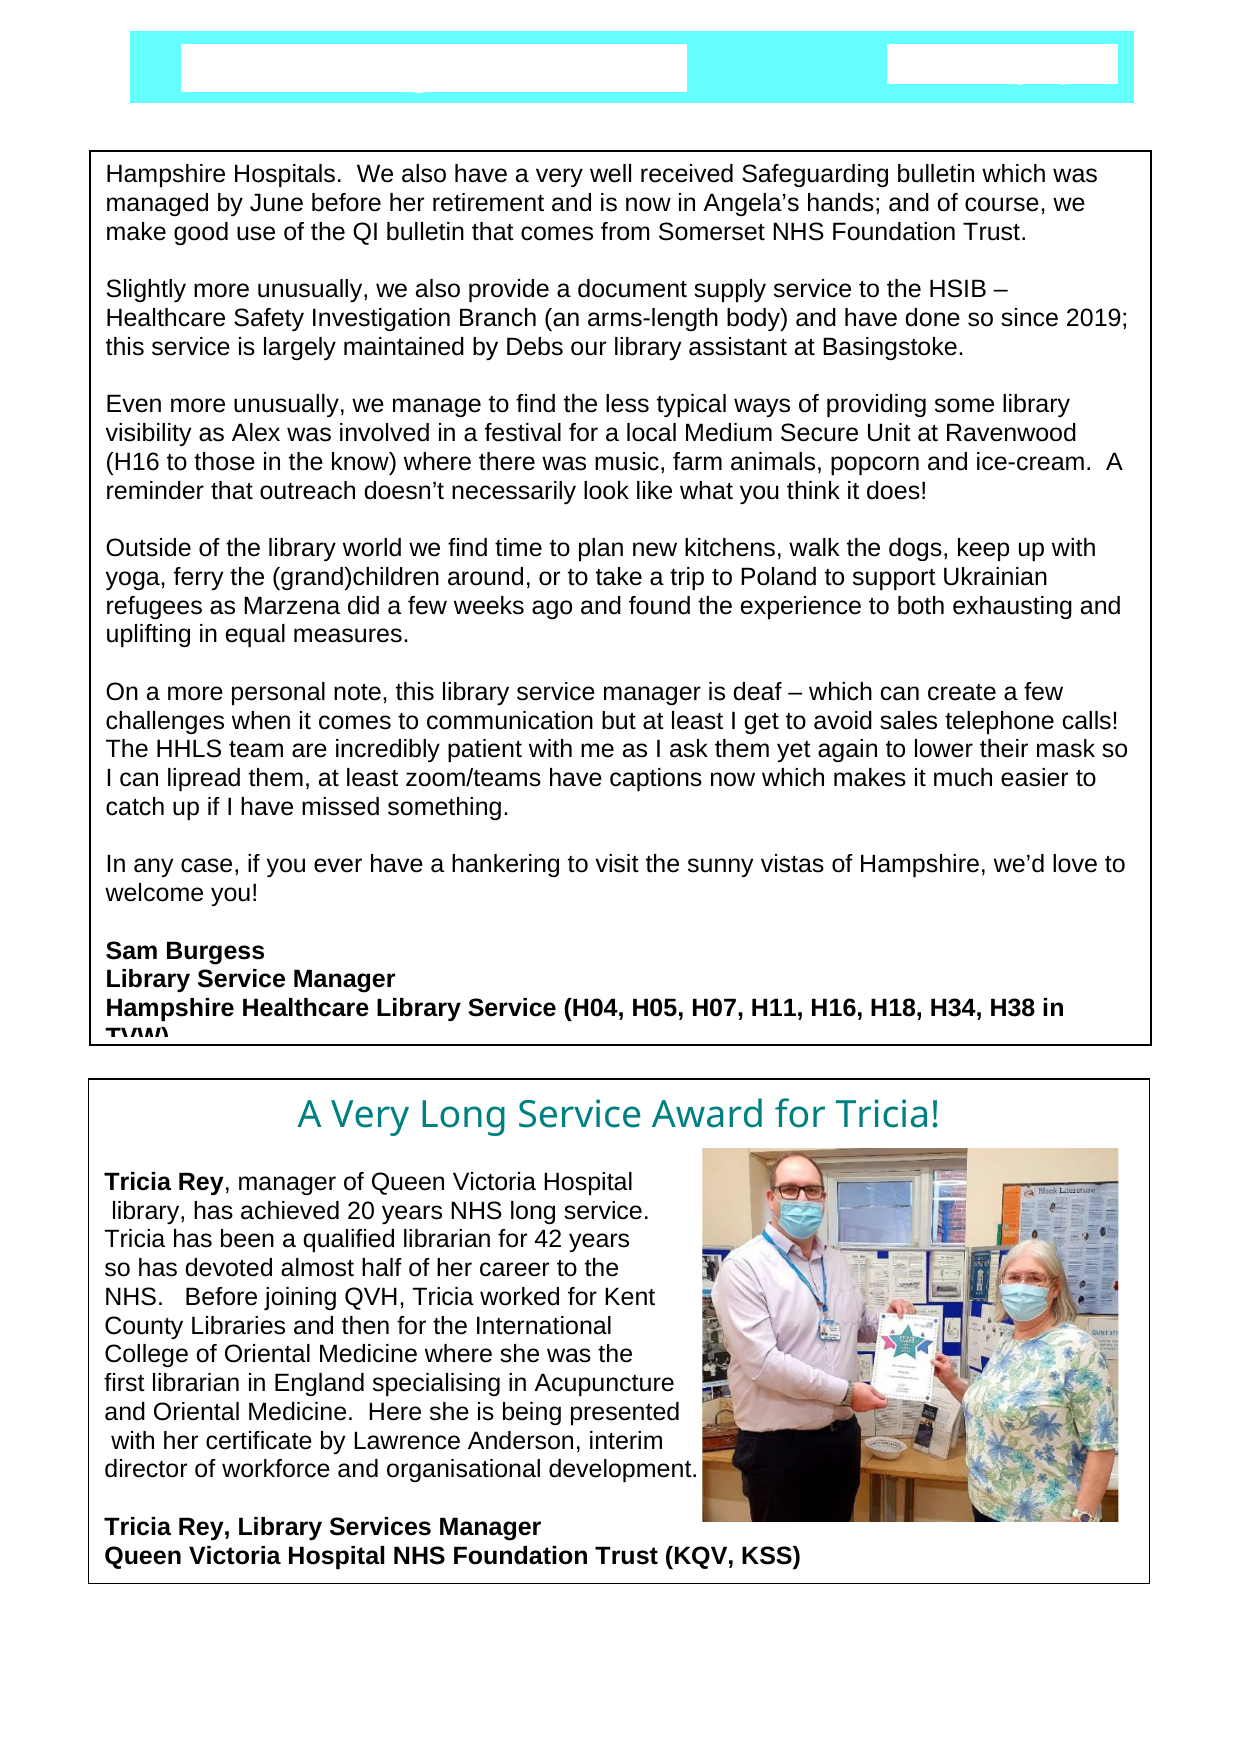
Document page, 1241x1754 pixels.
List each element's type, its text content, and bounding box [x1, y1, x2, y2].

text with her certificate by Lawrence Anderson, interim [104, 1426, 702, 1454]
text In any case, if you ever have a hankering to visit the sunny vistas of Hampshire, we’d love to welcome you! [105, 849, 1135, 907]
text Tricia has been a qualified librarian for 42 years [104, 1224, 702, 1253]
text Tricia Rey, Library Services Manager [104, 1512, 1134, 1541]
text so has devoted almost half of her career to the [104, 1253, 702, 1282]
text On a more personal note, this library service manager is deaf – which can create a few challenges when it comes to communication but at least I get to avoid sales telephone calls! The HHLS team are incredibly patient with me as I ask them yet again to lower their mask so I can lipread them, at least zoom/teams have captions now which makes it much easier to catch up if I have missed something. [105, 677, 1135, 821]
text Queen Victoria Hospital NHS Foundation Trust (KQV, KSS) [104, 1541, 1134, 1569]
text A Very Long Service Award for Tricia! [104, 1087, 1134, 1138]
text director of workforce and organisational development. [104, 1454, 702, 1483]
text County Libraries and then for the International [104, 1311, 702, 1339]
text Sam Burgess Library Service Manager Hampshire Healthcare Library Service (H04, H05, H07, H11, H16, H18, H34, H38 in TVW) [105, 936, 1135, 1037]
text library, has achieved 20 years NHS long service. [104, 1196, 702, 1224]
text NHS. Before joining QVH, Tricia worked for Kent [104, 1282, 702, 1311]
text Hampshire Hospitals. We also have a very well received Safeguarding bulletin which was managed by June before her retirement and is now in Angela’s hands; and of course, we make good use of the QI bulletin that comes from Somerset NHS Foundation Trust. [105, 159, 1135, 246]
text Even more unusually, we manage to find the less typical ways of providing some library visibility as Alex was involved in a festival for a local Medium Secure Unit at Ravenwood (H16 to those in the know) where there was music, farm animals, popcorn and ice-cream. A reminder that outreach doesn’t necessarily look like what you think it does! [105, 389, 1135, 504]
text first librarian in England specialising in Acupuncture [104, 1368, 702, 1397]
text Tricia Rey, manager of Queen Victoria Hospital [104, 1167, 702, 1196]
text Outside of the library world we find time to plan new kitchens, walk the dogs, keep up with yoga, ferry the (grand)children around, or to take a trip to Poland to support Ukrainian refugees as Marzena did a few weeks ago and found the experience to both exhausting and uplifting in equal measures. [105, 533, 1135, 648]
text Slightly more unusually, we also provide a document supply service to the HSIB – Healthcare Safety Investigation Branch (an arms-length body) and have done so since 2019; this service is largely maintained by Debs our library assistant at Basingstoke. [105, 274, 1135, 361]
text College of Oriental Medicine where she was the [104, 1339, 702, 1368]
text and Oriental Medicine. Here she is being presented [104, 1397, 702, 1426]
